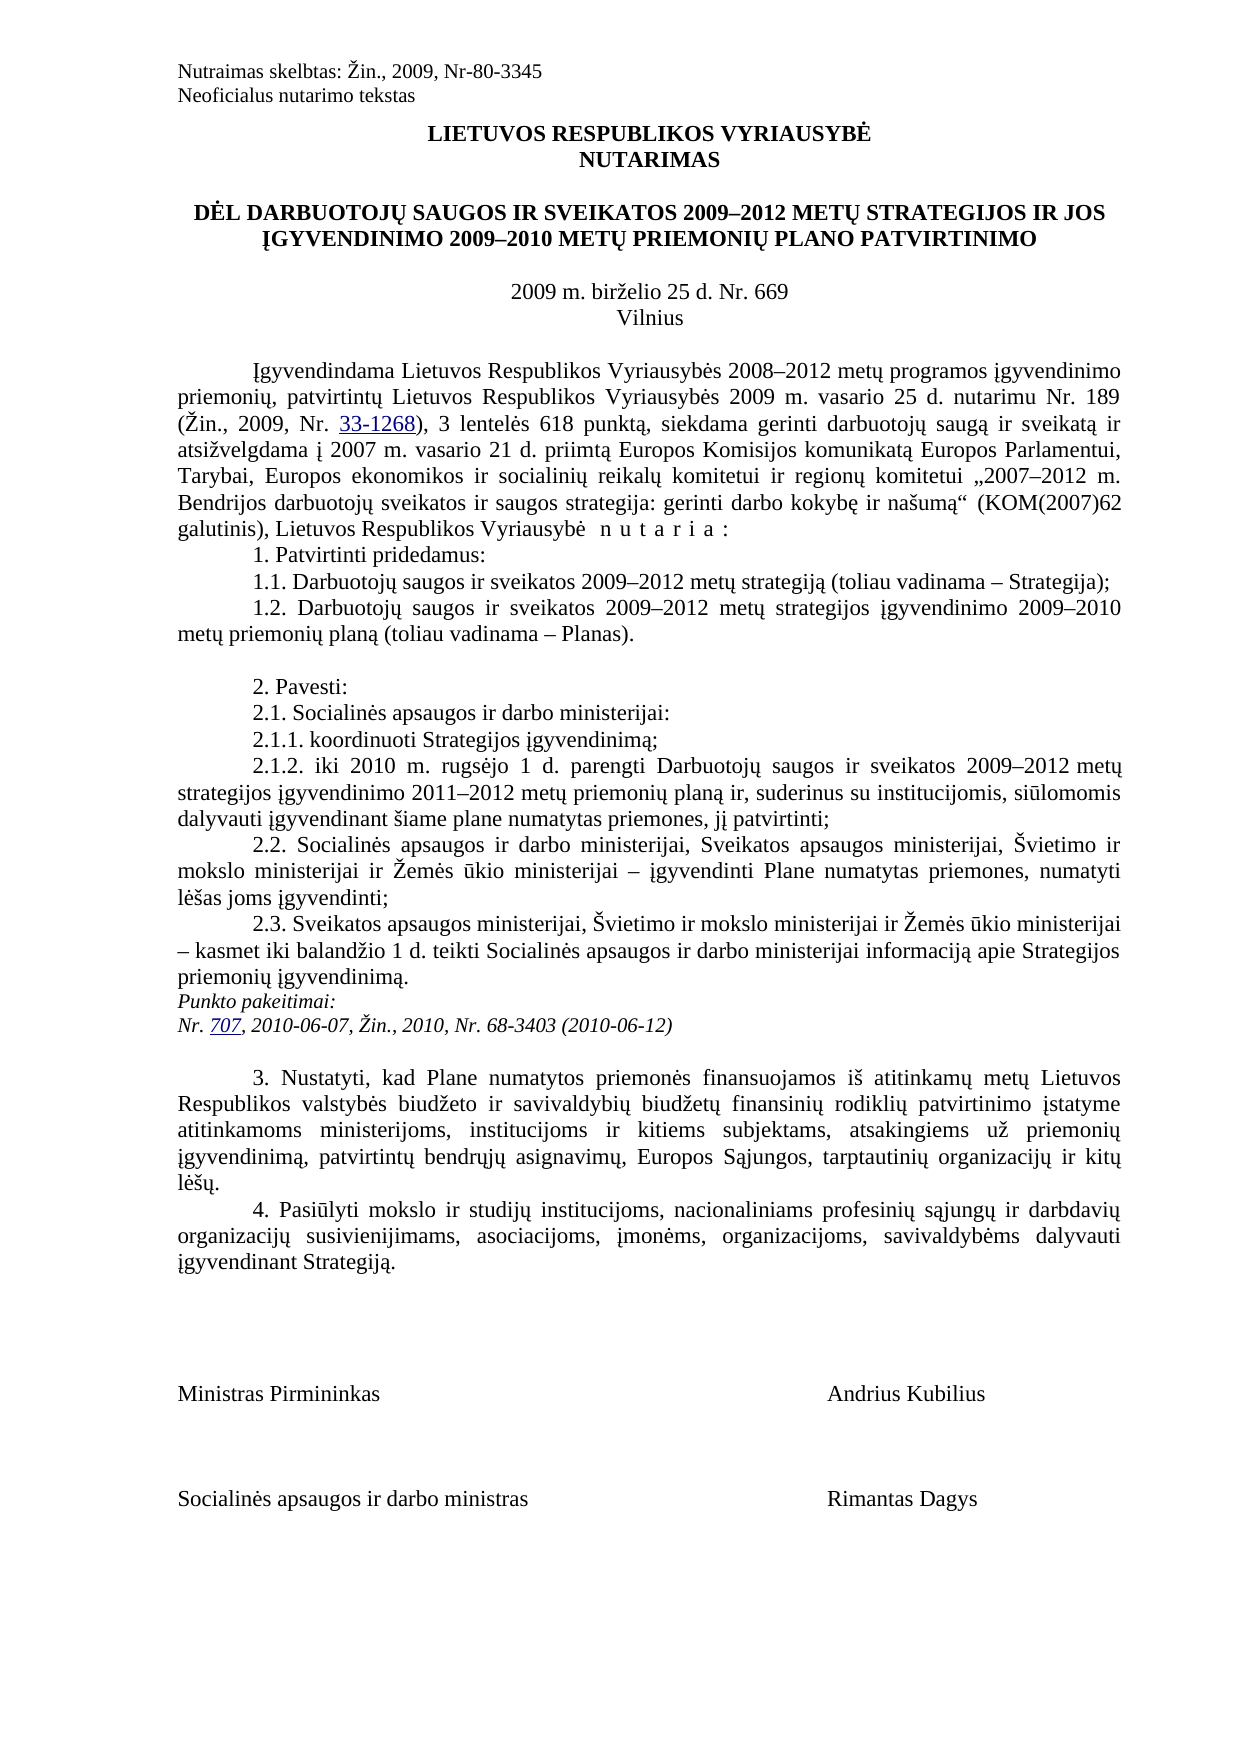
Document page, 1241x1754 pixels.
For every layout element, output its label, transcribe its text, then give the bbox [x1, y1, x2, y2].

text 2.1.1. koordinuoti Strategijos įgyvendinimą; [177, 726, 1122, 752]
text 2. Pavesti: [177, 673, 1122, 699]
text Nutraimas skelbtas: Žin., 2009, Nr-80-3345 [177, 59, 1122, 83]
text 1.2. Darbuotojų saugos ir sveikatos 2009–2012 metų strategijos įgyvendinimo 2009–2010 metų priemonių planą (toliau vadinama – Planas). [177, 594, 1122, 647]
text 4. Pasiūlyti mokslo ir studijų institucijoms, nacionaliniams profesinių sąjungų ir darbdavių organizacijų susivienijimams, asociacijoms, įmonėms, organizacijoms, savivaldybėms dalyvauti įgyvendinant Strategiją. [177, 1196, 1122, 1275]
text Įgyvendindama Lietuvos Respublikos Vyriausybės 2008–2012 metų programos įgyvendinimo priemonių, patvirtintų Lietuvos Respublikos Vyriausybės 2009 m. vasario 25 d. nutarimu Nr. 189 (Žin., 2009, Nr. 33-1268), 3 lentelės 618 punktą, siekdama gerinti darbuotojų saugą ir sveikatą ir atsižvelgdama į 2007 m. vasario 21 d. priimtą Europos Komisijos komunikatą Europos Parlamentui, Tarybai, Europos ekonomikos ir socialinių reikalų komitetui ir regionų komitetui „2007–2012 m. Bendrijos darbuotojų sveikatos ir saugos strategija: gerinti darbo kokybę ir našumą“ (KOM(2007)62 galutinis), Lietuvos Respublikos Vyriausybė nutaria: [177, 357, 1122, 541]
text 2009 m. birželio 25 d. Nr. 669 [177, 278, 1122, 304]
text Neoficialus nutarimo tekstas [177, 83, 1122, 107]
text 2.2. Socialinės apsaugos ir darbo ministerijai, Sveikatos apsaugos ministerijai, Švietimo ir mokslo ministerijai ir Žemės ūkio ministerijai – įgyvendinti Plane numatytas priemones, numatyti lėšas joms įgyvendinti; [177, 831, 1122, 910]
text Socialinės apsaugos ir darbo ministras Rimantas Dagys [177, 1486, 1122, 1512]
text Vilnius [177, 304, 1122, 331]
text Ministras Pirmininkas Andrius Kubilius [177, 1380, 1122, 1406]
text 2.1. Socialinės apsaugos ir darbo ministerijai: [177, 699, 1122, 726]
text 1.1. Darbuotojų saugos ir sveikatos 2009–2012 metų strategiją (toliau vadinama – Strategija); [177, 568, 1122, 594]
text Punkto pakeitimai: [177, 989, 1122, 1013]
text 3. Nustatyti, kad Plane numatytos priemonės finansuojamos iš atitinkamų metų Lietuvos Respublikos valstybės biudžeto ir savivaldybių biudžetų finansinių rodiklių patvirtinimo įstatyme atitinkamoms ministerijoms, institucijoms ir kitiems subjektams, atsakingiems už priemonių įgyvendinimą, patvirtintų bendrųjų asignavimų, Europos Sąjungos, tarptautinių organizacijų ir kitų lėšų. [177, 1064, 1122, 1196]
text 1. Patvirtinti pridedamus: [177, 541, 1122, 568]
subtitle Lietuvos Respublikos Vyriausybė [177, 120, 1122, 146]
text 2.3. Sveikatos apsaugos ministerijai, Švietimo ir mokslo ministerijai ir Žemės ūkio ministerijai – kasmet iki balandžio 1 d. teikti Socialinės apsaugos ir darbo ministerijai informaciją apie Strategijos priemonių įgyvendinimą. [177, 910, 1122, 989]
text nutarimas [177, 146, 1122, 172]
text DĖL DARBUOTOJŲ SAUGOS IR SVEIKATOS 2009–2012 METŲ STRATEGIJOS IR JOS ĮGYVENDINIMO 2009–2010 METŲ PRIEMONIŲ PLANO PATVIRTINIMO [177, 199, 1122, 251]
text Nr. 707, 2010-06-07, Žin., 2010, Nr. 68-3403 (2010-06-12) [177, 1013, 1122, 1037]
text 2.1.2. iki 2010 m. rugsėjo 1 d. parengti Darbuotojų saugos ir sveikatos 2009–2012 metų strategijos įgyvendinimo 2011–2012 metų priemonių planą ir, suderinus su institucijomis, siūlomomis dalyvauti įgyvendinant šiame plane numatytas priemones, jį patvirtinti; [177, 752, 1122, 831]
